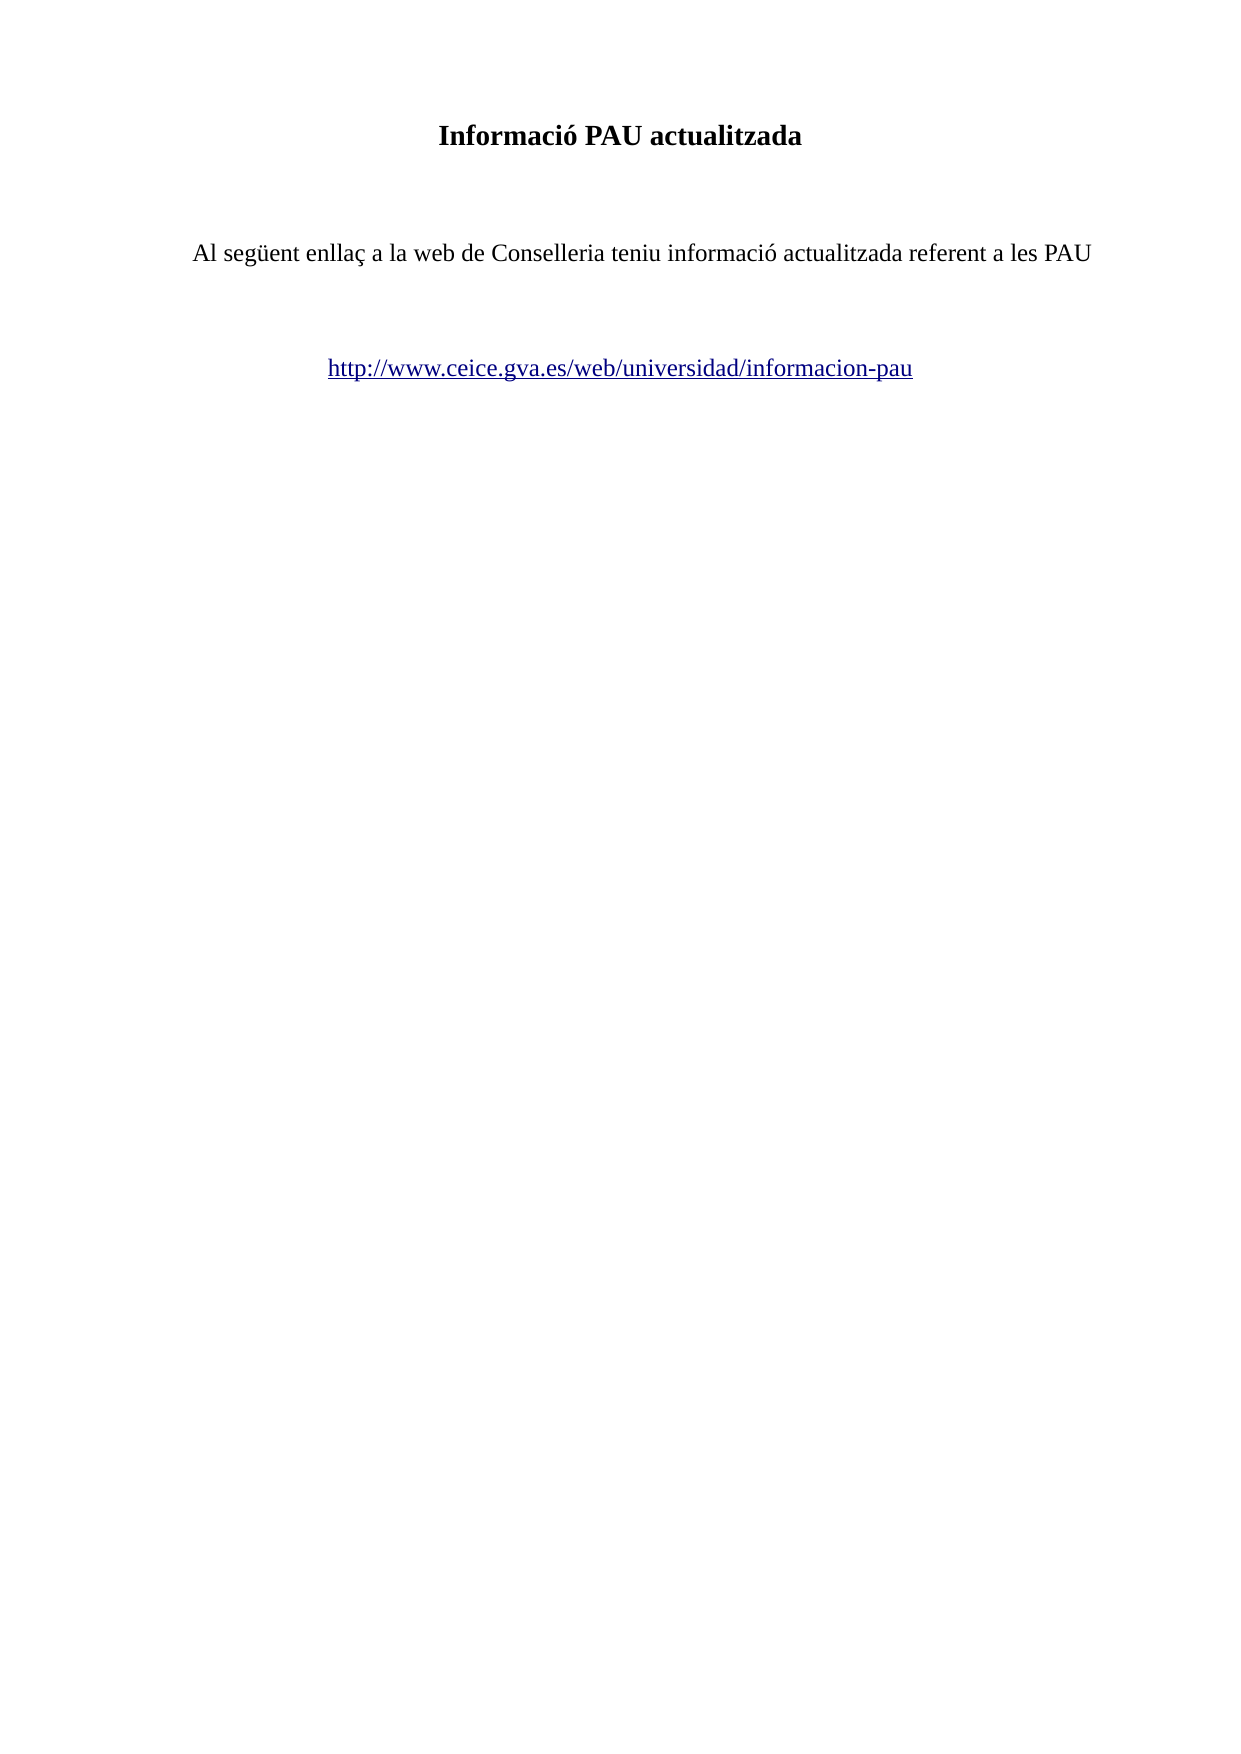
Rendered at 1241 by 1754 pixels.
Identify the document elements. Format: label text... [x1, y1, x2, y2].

text http://www.ceice.gva.es/web/universidad/informacion-pau [118, 353, 1122, 382]
text Al següent enllaç a la web de Conselleria teniu informació actualitzada referent a les PAU [118, 238, 1122, 267]
text Informació PAU actualitzada [118, 118, 1122, 152]
